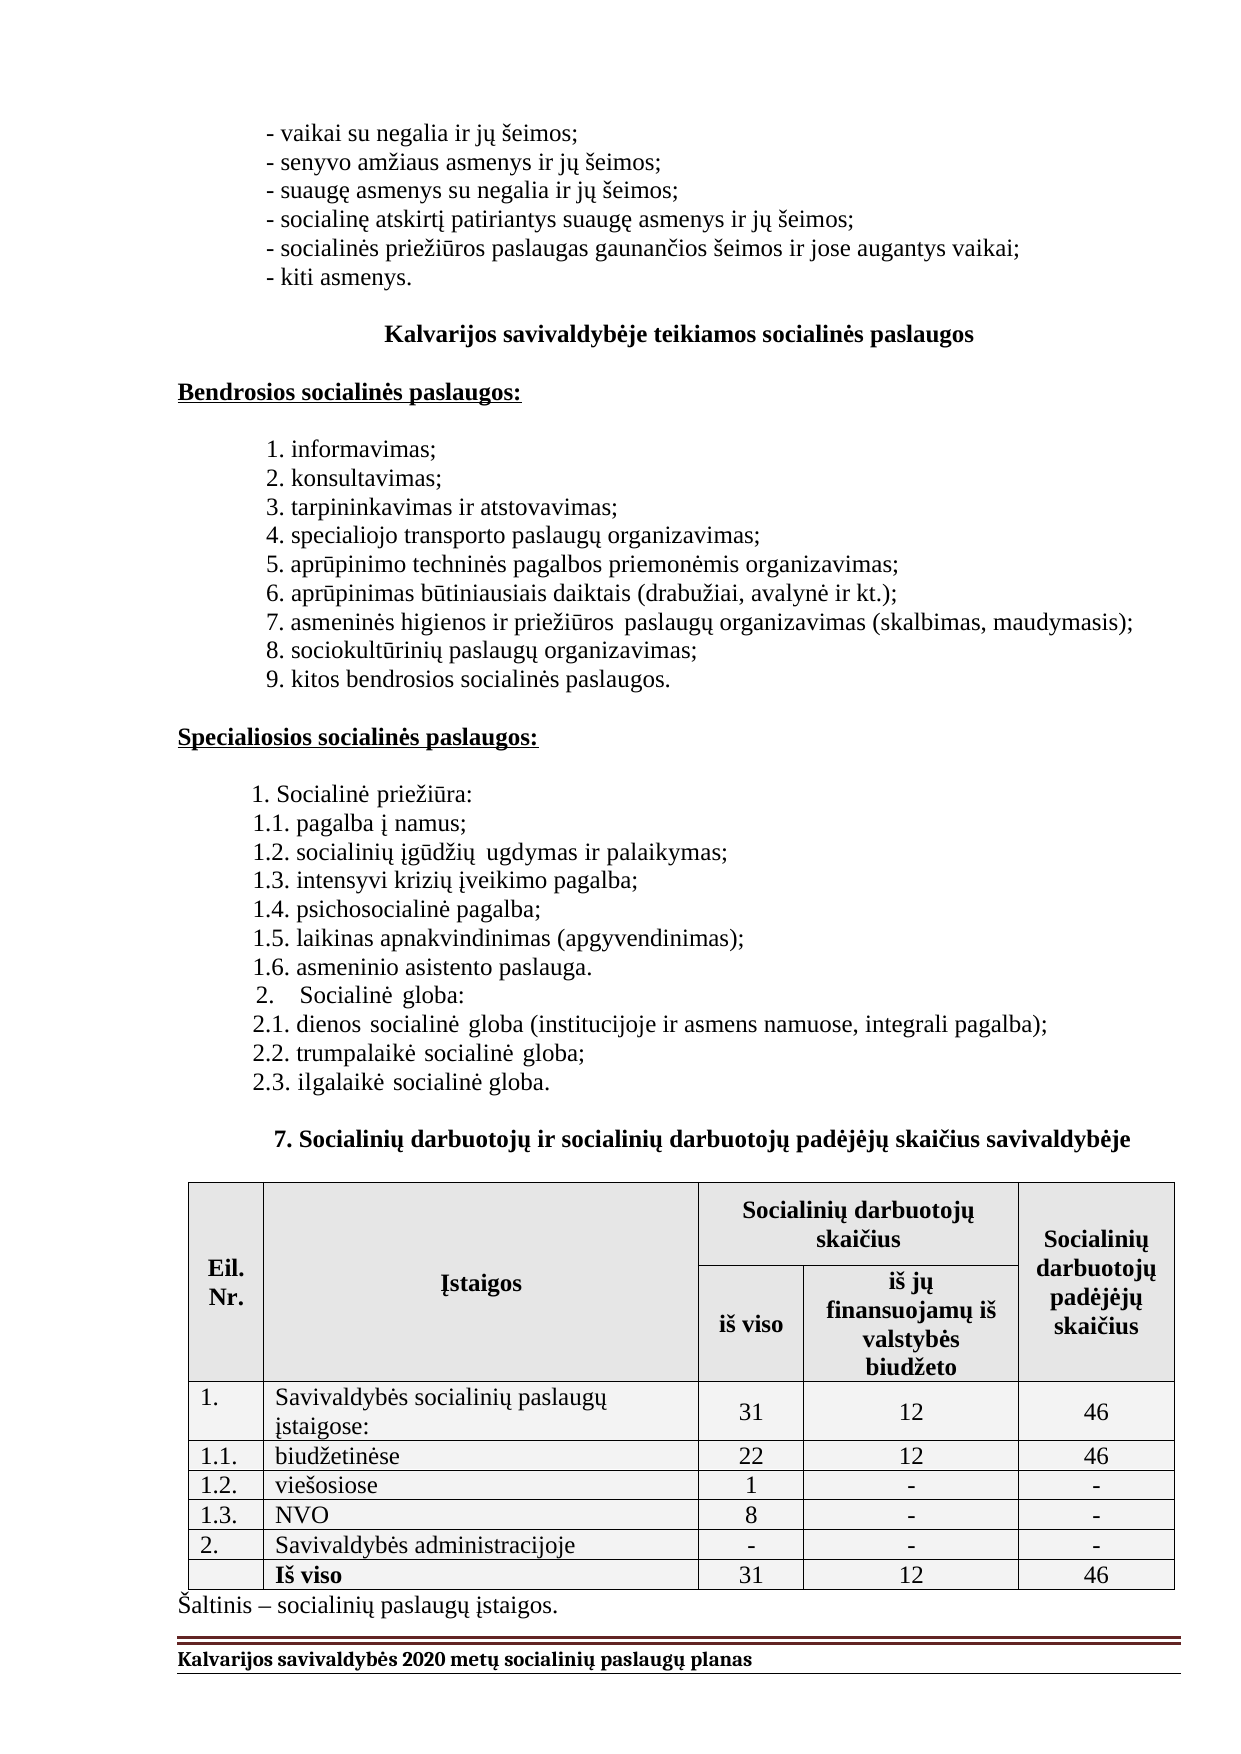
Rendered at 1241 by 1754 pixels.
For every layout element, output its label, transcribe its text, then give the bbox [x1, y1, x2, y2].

table_cell 12 [804, 1560, 1018, 1589]
table_cell - [1019, 1500, 1174, 1529]
text 6. aprūpinimas būtiniausiais daiktais (drabužiai, avalynė ir kt.); [266, 578, 1183, 607]
text 7. Socialinių darbuotojų ir socialinių darbuotojų padėjėjų skaičius savivaldybėje [222, 1124, 1183, 1153]
table_cell 22 [699, 1441, 803, 1469]
text 2.1. dienos socialinė globa (institucijoje ir asmens namuose, integrali pagalba); [252, 1009, 1183, 1038]
table_cell 1.3. [189, 1500, 263, 1529]
text 3. tarpininkavimas ir atstovavimas; [266, 492, 1183, 521]
text Šaltinis – socialinių paslaugų įstaigos. [177, 1590, 1181, 1619]
text 1.2. socialinių įgūdžių ugdymas ir palaikymas; [252, 837, 1183, 866]
text 5. aprūpinimo techninės pagalbos priemonėmis organizavimas; [266, 549, 1183, 578]
table_cell 46 [1019, 1382, 1174, 1440]
text - socialinę atskirtį patiriantys suaugę asmenys ir jų šeimos; [266, 204, 1181, 233]
table_cell - [804, 1500, 1018, 1529]
table_header Eil. Nr. [189, 1183, 263, 1381]
table_cell NVO [264, 1500, 698, 1529]
table_cell Savivaldybės administracijoje [264, 1530, 698, 1559]
text 1.3. intensyvi krizių įveikimo pagalba; [252, 866, 1183, 894]
table_cell 1 [699, 1471, 803, 1499]
text Specialiosios socialinės paslaugos: [177, 722, 1181, 751]
text - suaugę asmenys su negalia ir jų šeimos; [266, 176, 1181, 204]
table_header Įstaigos [264, 1183, 698, 1381]
text - kiti asmenys. [266, 262, 1181, 291]
table_cell [189, 1560, 263, 1589]
text 9. kitos bendrosios socialinės paslaugos. [266, 664, 1183, 693]
table_cell 2. [189, 1530, 263, 1559]
text 1.4. psichosocialinė pagalba; [252, 894, 1183, 923]
text 2. Socialinė globa: [177, 981, 1183, 1009]
text - vaikai su negalia ir jų šeimos; [266, 118, 1181, 147]
text 2.2. trumpalaikė socialinė globa; [252, 1038, 1183, 1067]
table_header Socialinių darbuotojų padėjėjų skaičius [1019, 1183, 1174, 1381]
table_cell biudžetinėse [264, 1441, 698, 1469]
table_cell 46 [1019, 1441, 1174, 1469]
table_cell iš jų finansuojamų iš valstybės biudžeto [804, 1266, 1018, 1381]
table_cell - [804, 1471, 1018, 1499]
table_cell 12 [804, 1441, 1018, 1469]
text 7. asmeninės higienos ir priežiūros paslaugų organizavimas (skalbimas, maudymasis); [266, 607, 1183, 636]
table_cell 31 [699, 1560, 803, 1589]
text - socialinės priežiūros paslaugas gaunančios šeimos ir jose augantys vaikai; [266, 233, 1181, 262]
text 1. informavimas; [266, 434, 1183, 463]
text - senyvo amžiaus asmenys ir jų šeimos; [266, 147, 1181, 176]
table_cell 46 [1019, 1560, 1174, 1589]
table_cell 1. [189, 1382, 263, 1440]
text 1.1. pagalba į namus; [252, 808, 1183, 837]
table_cell Savivaldybės socialinių paslaugų įstaigose: [264, 1382, 698, 1440]
text 8. sociokultūrinių paslaugų organizavimas; [266, 636, 1183, 664]
table_cell iš viso [699, 1266, 803, 1381]
table_cell - [1019, 1471, 1174, 1499]
table_cell - [699, 1530, 803, 1559]
table_header Socialinių darbuotojų skaičius [699, 1183, 1018, 1265]
text 1.6. asmeninio asistento paslauga. [252, 952, 1183, 981]
text 2.3. ilgalaikė socialinė globa. [252, 1067, 1183, 1096]
table_cell 12 [804, 1382, 1018, 1440]
table_cell Iš viso [264, 1560, 698, 1589]
table_cell 1.1. [189, 1441, 263, 1469]
table_cell - [1019, 1530, 1174, 1559]
text 4. specialiojo transporto paslaugų organizavimas; [266, 521, 1183, 549]
text Bendrosios socialinės paslaugos: [177, 377, 1183, 406]
text 1. Socialinė priežiūra: [177, 779, 1183, 808]
text 2. konsultavimas; [266, 463, 1183, 492]
table_cell 31 [699, 1382, 803, 1440]
table_cell 8 [699, 1500, 803, 1529]
text Kalvarijos savivaldybėje teikiamos socialinės paslaugos [177, 319, 1181, 348]
table_cell 1.2. [189, 1471, 263, 1499]
table_cell viešosiose [264, 1471, 698, 1499]
text 1.5. laikinas apnakvindinimas (apgyvendinimas); [252, 923, 1183, 952]
table_cell - [804, 1530, 1018, 1559]
